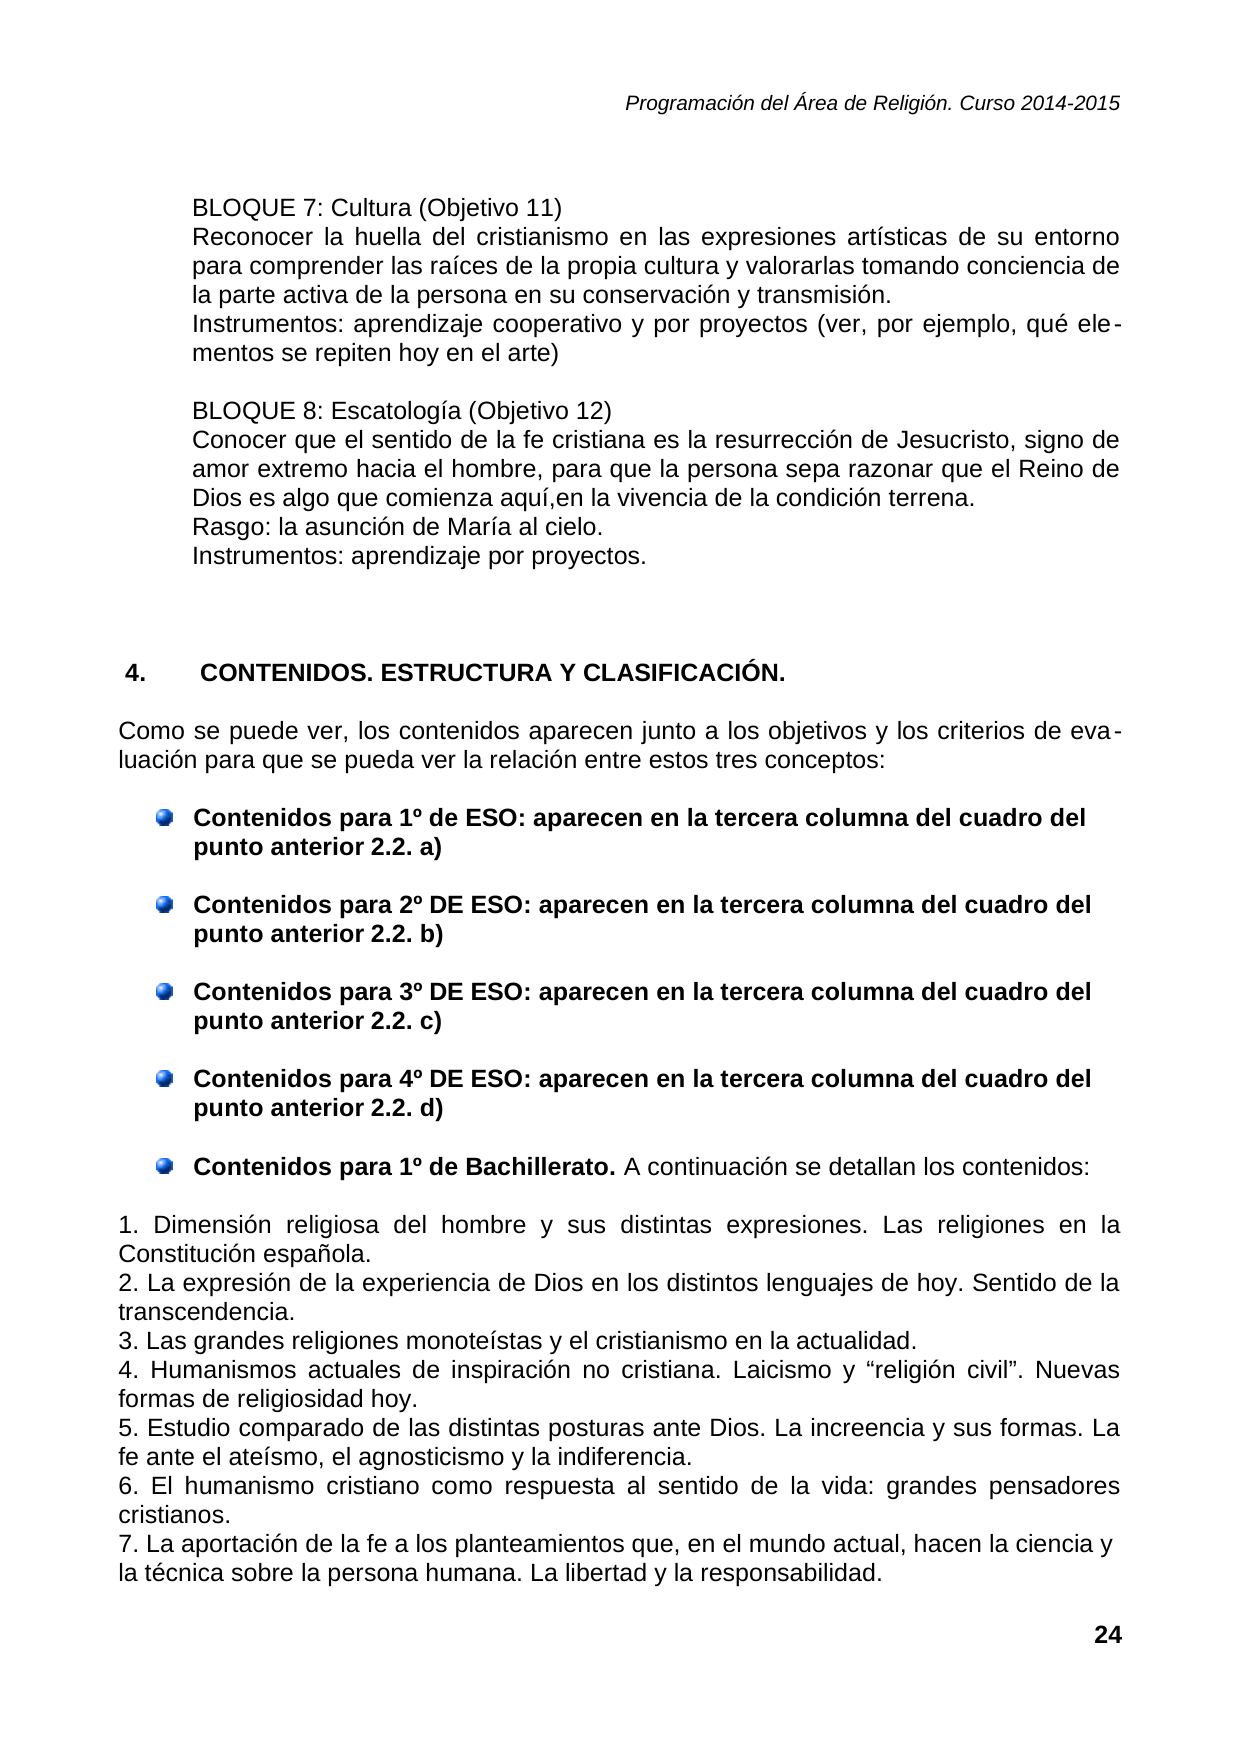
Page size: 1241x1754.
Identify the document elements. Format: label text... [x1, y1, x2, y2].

text la técnica sobre la persona humana. La libertad y la responsabilidad. [118, 1558, 1122, 1587]
text 1. Dimensión religiosa del hombre y sus distintas expresiones. Las religiones en la Constitución española. [118, 1209, 1122, 1268]
text 5. Estudio comparado de las distintas posturas ante Dios. La increencia y sus formas. La fe ante el ateísmo, el agnosticismo y la indiferencia. [118, 1413, 1122, 1471]
picture [156, 896, 173, 913]
text Conocer que el sentido de la fe cristiana es la resurrección de Jesucristo, signo de amor extremo hacia el hombre, para que la persona sepa razonar que el Reino de Dios es algo que comienza aquí,en la vivencia de la condición terrena. [192, 425, 1122, 512]
text 2. La expresión de la experiencia de Dios en los distintos lenguajes de hoy. Sentido de la transcendencia. [118, 1268, 1122, 1326]
text Rasgo: la asunción de María al cielo. [192, 512, 1122, 541]
text 4. Humanismos actuales de inspiración no cristiana. Laicismo y “religión civil”. Nuevas formas de religiosidad hoy. [118, 1355, 1122, 1413]
list CONTENIDOS. ESTRUCTURA Y CLASIFICACIÓN. [118, 657, 1122, 686]
text Instrumentos: aprendizaje cooperativo y por proyectos (ver, por ejemplo, qué ele­mentos se repiten hoy en el arte) [192, 309, 1122, 367]
list Contenidos para 4º DE ESO: aparecen en la tercera columna del cuadro del punto anterior 2.2. d) [156, 1064, 1122, 1122]
list Contenidos para 1º de ESO: aparecen en la tercera columna del cuadro del punto anterior 2.2. a) [156, 803, 1122, 861]
picture [156, 809, 173, 826]
picture [156, 1070, 173, 1087]
list Contenidos para 2º DE ESO: aparecen en la tercera columna del cuadro del punto anterior 2.2. b) [156, 890, 1122, 948]
text Instrumentos: aprendizaje por proyectos. [192, 541, 1122, 570]
text 3. Las grandes religiones monoteístas y el cristianismo en la actualidad. [118, 1326, 1122, 1355]
text Como se puede ver, los contenidos aparecen junto a los objetivos y los criterios de eva­luación para que se pueda ver la relación entre estos tres conceptos: [118, 716, 1122, 774]
text 6. El humanismo cristiano como respuesta al sentido de la vida: grandes pensadores cristianos. [118, 1471, 1122, 1529]
text BLOQUE 8: Escatología (Objetivo 12) [192, 396, 1122, 425]
picture [156, 1158, 173, 1174]
text Reconocer la huella del cristianismo en las expresiones artísticas de su entorno para comprender las raíces de la propia cultura y valorarlas tomando conciencia de la parte activa de la persona en su conservación y transmisión. [192, 221, 1122, 309]
text 7. La aportación de la fe a los planteamientos que, en el mundo actual, hacen la ciencia y [118, 1529, 1122, 1558]
list Contenidos para 3º DE ESO: aparecen en la tercera columna del cuadro del punto anterior 2.2. c) [156, 977, 1122, 1035]
list Contenidos para 1º de Bachillerato. A continuación se detallan los contenidos: [156, 1151, 1122, 1181]
picture [156, 983, 173, 1000]
text BLOQUE 7: Cultura (Objetivo 11) [192, 192, 1122, 221]
